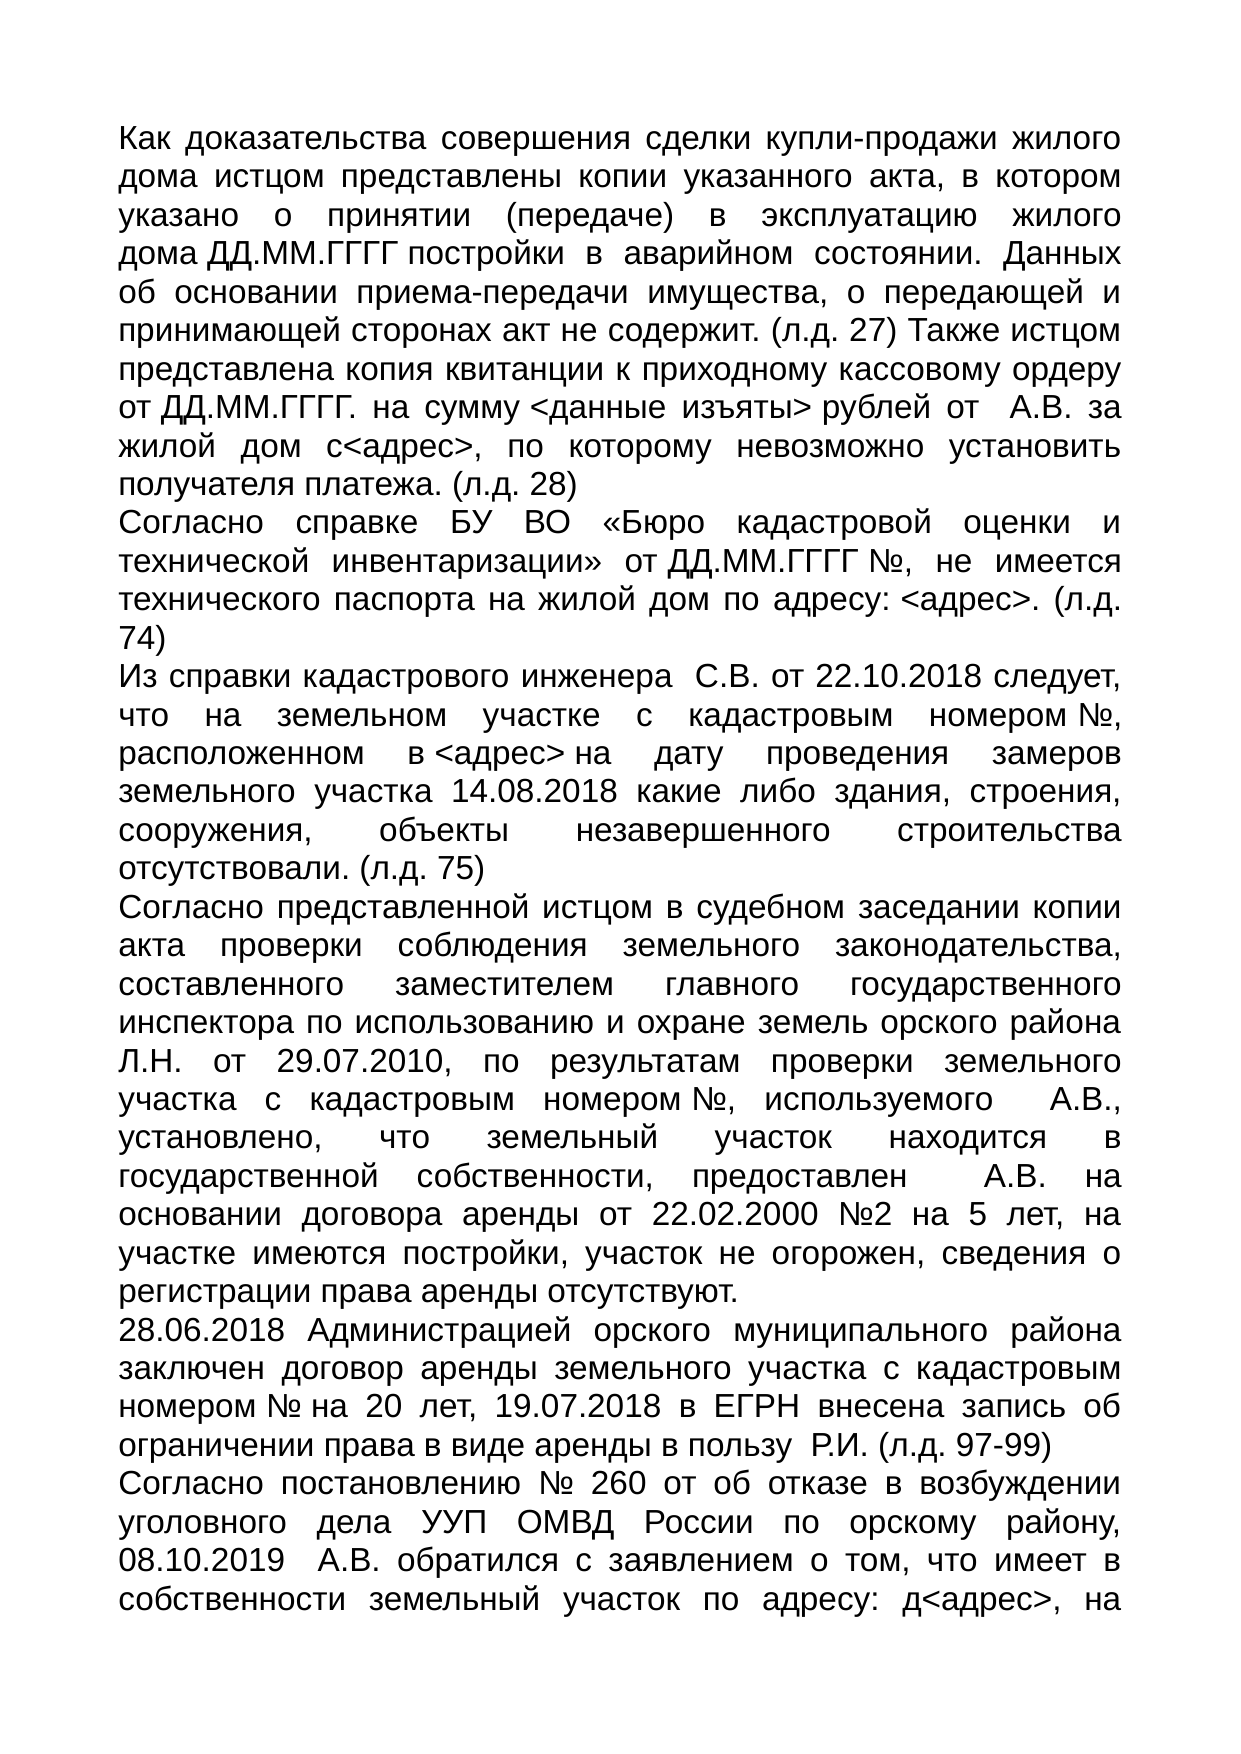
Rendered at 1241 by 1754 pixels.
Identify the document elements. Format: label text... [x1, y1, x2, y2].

text Согласно постановлению № 260 от об отказе в возбуждении уголовного дела УУП ОМВД России по орскому району, 08.10.2019 А.В. обратился с заявлением о том, что имеет в собственности земельный участок по адресу: д<адрес>, на [118, 1463, 1122, 1617]
text Из справки кадастрового инженера С.В. от 22.10.2018 следует, что на земельном участке с кадастровым номером №, расположенном в <адрес> на дату проведения замеров земельного участка 14.08.2018 какие либо здания, строения, сооружения, объекты незавершенного строительства отсутствовали. (л.д. 75) [118, 656, 1122, 887]
text Согласно справке БУ ВО «Бюро кадастровой оценки и технической инвентаризации» от ДД.ММ.ГГГГ №, не имеется технического паспорта на жилой дом по адресу: <адрес>. (л.д. 74) [118, 502, 1122, 656]
text Согласно представленной истцом в судебном заседании копии акта проверки соблюдения земельного законодательства, составленного заместителем главного государственного инспектора по использованию и охране земель орского района Л.Н. от 29.07.2010, по результатам проверки земельного участка с кадастровым номером №, используемого А.В., установлено, что земельный участок находится в государственной собственности, предоставлен А.В. на основании договора аренды от 22.02.2000 №2 на 5 лет, на участке имеются постройки, участок не огорожен, сведения о регистрации права аренды отсутствуют. [118, 887, 1122, 1310]
text Как доказательства совершения сделки купли-продажи жилого дома истцом представлены копии указанного акта, в котором указано о принятии (передаче) в эксплуатацию жилого дома ДД.ММ.ГГГГ постройки в аварийном состоянии. Данных об основании приема-передачи имущества, о передающей и принимающей сторонах акт не содержит. (л.д. 27) Также истцом представлена копия квитанции к приходному кассовому ордеру от ДД.ММ.ГГГГ. на сумму <данные изъяты> рублей от А.В. за жилой дом с<адрес>, по которому невозможно установить получателя платежа. (л.д. 28) [118, 118, 1122, 502]
text 28.06.2018 Администрацией орского муниципального района заключен договор аренды земельного участка с кадастровым номером № на 20 лет, 19.07.2018 в ЕГРН внесена запись об ограничении права в виде аренды в пользу Р.И. (л.д. 97-99) [118, 1310, 1122, 1463]
